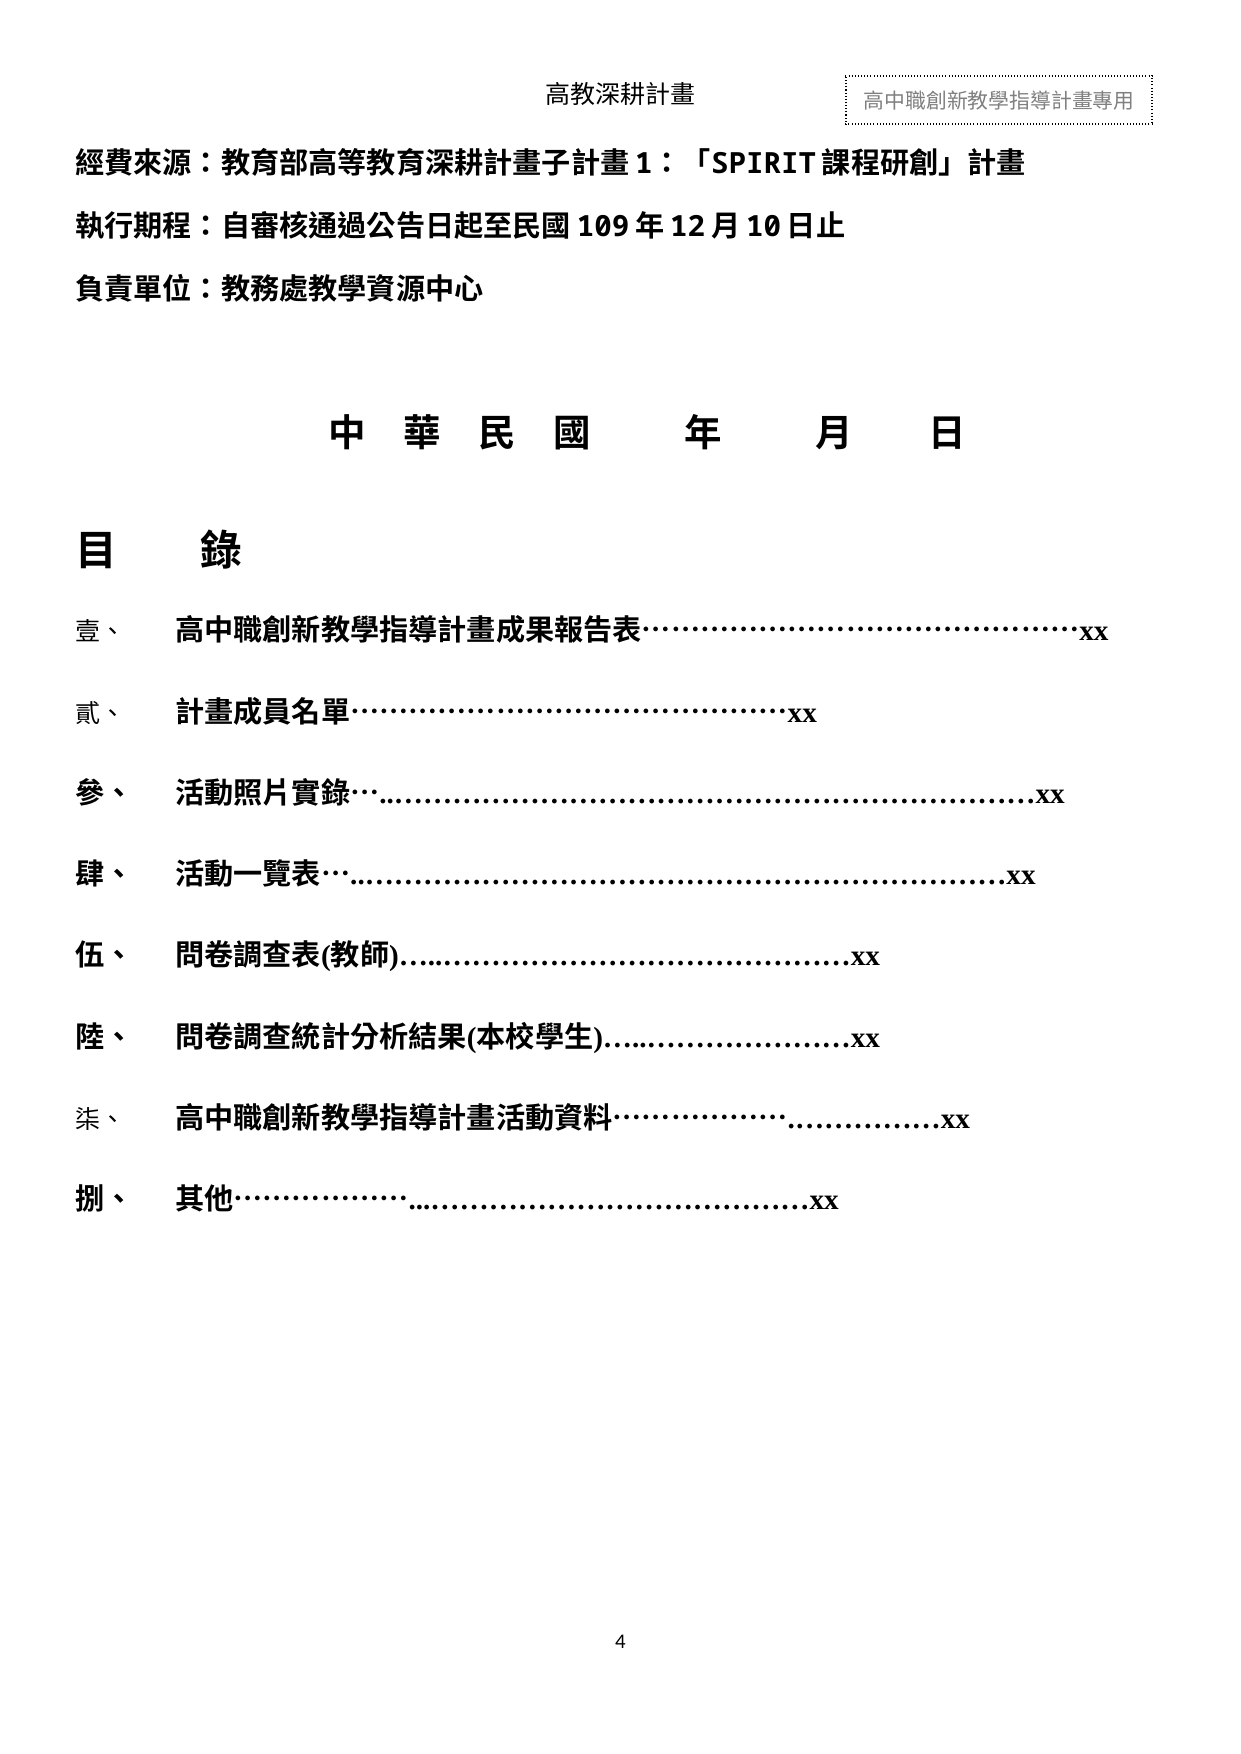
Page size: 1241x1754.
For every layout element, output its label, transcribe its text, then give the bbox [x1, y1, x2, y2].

text 目 錄 [75, 505, 1165, 568]
text 執行期程：自審核通過公告日起至民國109年12月10日止 [75, 182, 1165, 245]
list 問卷調查統計分析結果(本校學生)…..…………………xx [75, 993, 1230, 1055]
list 其他………………...…………………………………xx [75, 1155, 1230, 1218]
list 高中職創新教學指導計畫活動資料……………….……………xx [75, 1074, 1230, 1136]
text 經費來源：教育部高等教育深耕計畫子計畫1：「SPIRIT課程研創」計畫 [75, 120, 1165, 182]
list 活動照片實錄…..…………………………………………………………xx [75, 749, 1230, 811]
list 計畫成員名單………………………………………xx [75, 668, 1230, 730]
text 中 華 民 國 年 月 日 [128, 388, 1165, 451]
list 問卷調查表(教師)…..……………………………………xx [75, 911, 1230, 974]
list 高中職創新教學指導計畫成果報告表………………………………………xx [75, 586, 1230, 649]
text 負責單位：教務處教學資源中心 [75, 245, 1165, 307]
list 活動一覽表…..…………………………………………………………xx [75, 830, 1230, 893]
